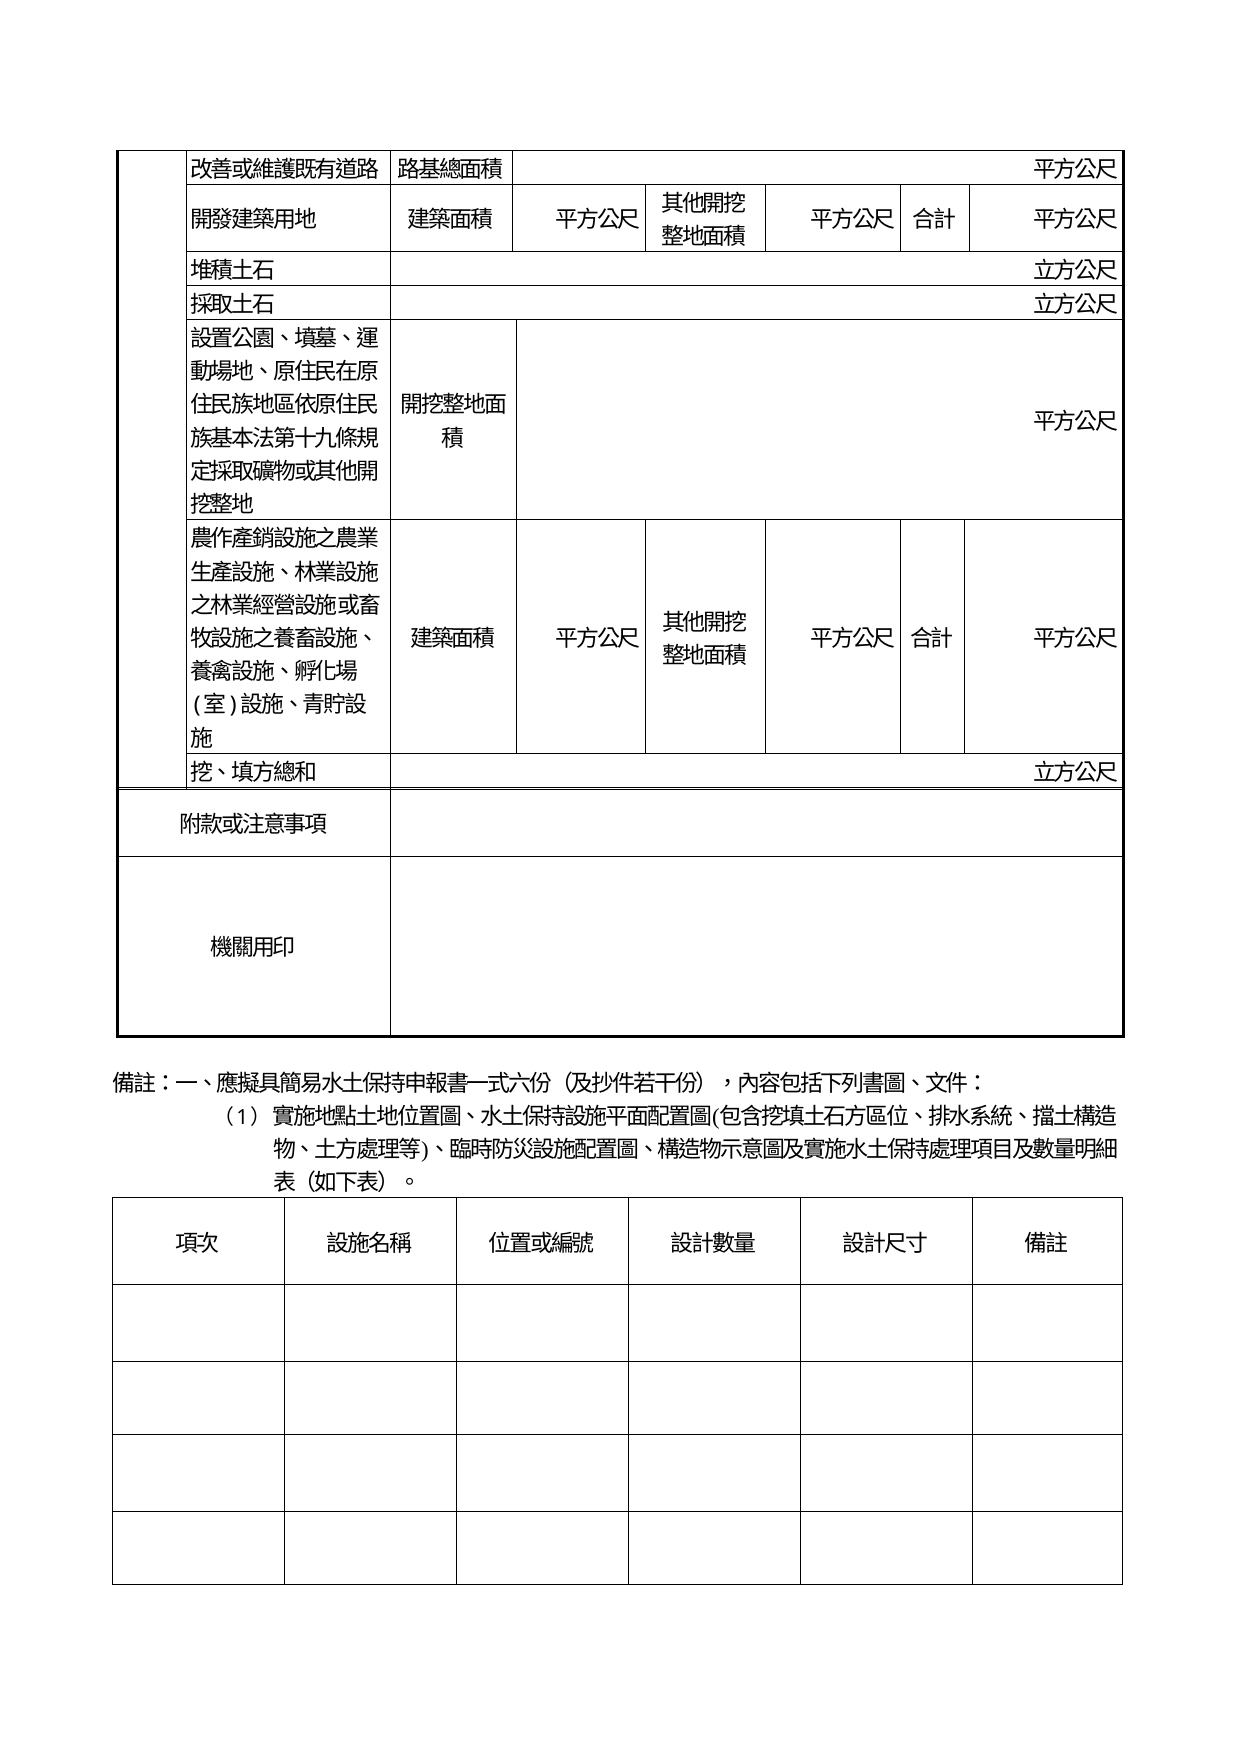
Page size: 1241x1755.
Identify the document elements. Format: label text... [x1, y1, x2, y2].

table_cell 設置公園、墳墓、運動場地、原住民在原住民族地區依原住民族基本法第十九條規定採取礦物或其他開挖整地 [187, 320, 390, 519]
table_cell 合計 [901, 185, 969, 251]
table_cell 機關用印 [119, 857, 390, 1035]
table_cell 平方公尺 [970, 185, 1122, 251]
table_cell 開發建築用地 [187, 185, 390, 251]
table_header 設計尺寸 [801, 1198, 972, 1284]
table_cell [973, 1285, 1122, 1361]
table_cell [285, 1512, 456, 1584]
table_cell 平方公尺 [517, 520, 645, 753]
table_cell [629, 1435, 800, 1511]
table_cell [285, 1285, 456, 1361]
table_cell [113, 1362, 284, 1434]
table_cell [391, 790, 1122, 856]
table_cell 堆積土石 [187, 252, 390, 285]
table_cell [457, 1512, 628, 1584]
table_cell [113, 1512, 284, 1584]
table_cell 農作產銷設施之農業生產設施、林業設施之林業經營設施或畜牧設施之養畜設施、養禽設施、孵化場(室)設施、青貯設施 [187, 520, 390, 753]
table_cell 開挖整地面積 [391, 320, 516, 519]
table_cell 平方公尺 [513, 151, 1122, 184]
table_cell [113, 1435, 284, 1511]
table_cell 合計 [901, 520, 964, 753]
list 實施地點土地位置圖、水土保持設施平面配置圖(包含挖填土石方區位、排水系統、擋土構造物、土方處理等)、臨時防災設施配置圖、構造物示意圖及實施水土保持處理項目及數量明細表（如下表）。 [214, 1098, 1128, 1197]
table_cell 平方公尺 [965, 520, 1122, 753]
table_cell 立方公尺 [391, 754, 1122, 787]
table_header 備註 [973, 1198, 1122, 1284]
table_cell 立方公尺 [391, 286, 1122, 319]
text 備註：一、應擬具簡易水土保持申報書一式六份（及抄件若干份），內容包括下列書圖、文件： [112, 1064, 1128, 1098]
table_cell [801, 1435, 972, 1511]
table_cell [629, 1512, 800, 1584]
table_cell 平方公尺 [513, 185, 645, 251]
table_cell [119, 151, 186, 787]
table_cell 路基總面積 [391, 151, 512, 184]
table_cell [285, 1362, 456, 1434]
table_cell [457, 1362, 628, 1434]
table_cell 其他開挖 整地面積 [646, 185, 765, 251]
table_cell 改善或維護既有道路 [187, 151, 390, 184]
table_cell [391, 857, 1122, 1035]
table_cell [801, 1285, 972, 1361]
table_cell 挖、填方總和 [187, 754, 390, 787]
table_cell [629, 1285, 800, 1361]
table_cell 附款或注意事項 [119, 790, 390, 856]
table_cell 平方公尺 [766, 520, 900, 753]
table_header 設施名稱 [285, 1198, 456, 1284]
table_header 項次 [113, 1198, 284, 1284]
table_cell [973, 1512, 1122, 1584]
table_cell [457, 1435, 628, 1511]
table_cell [801, 1512, 972, 1584]
table_cell [973, 1435, 1122, 1511]
table_cell 建築面積 [391, 520, 516, 753]
table_cell 建築面積 [391, 185, 512, 251]
table_header 位置或編號 [457, 1198, 628, 1284]
table_cell 其他開挖 整地面積 [646, 520, 765, 753]
table_header 設計數量 [629, 1198, 800, 1284]
table_cell [285, 1435, 456, 1511]
table_cell [801, 1362, 972, 1434]
table_cell [629, 1362, 800, 1434]
table_cell 平方公尺 [766, 185, 900, 251]
table_cell 平方公尺 [517, 320, 1122, 519]
table_cell [973, 1362, 1122, 1434]
table_cell [457, 1285, 628, 1361]
table_cell 採取土石 [187, 286, 390, 319]
table_cell [113, 1285, 284, 1361]
table_cell 立方公尺 [391, 252, 1122, 285]
